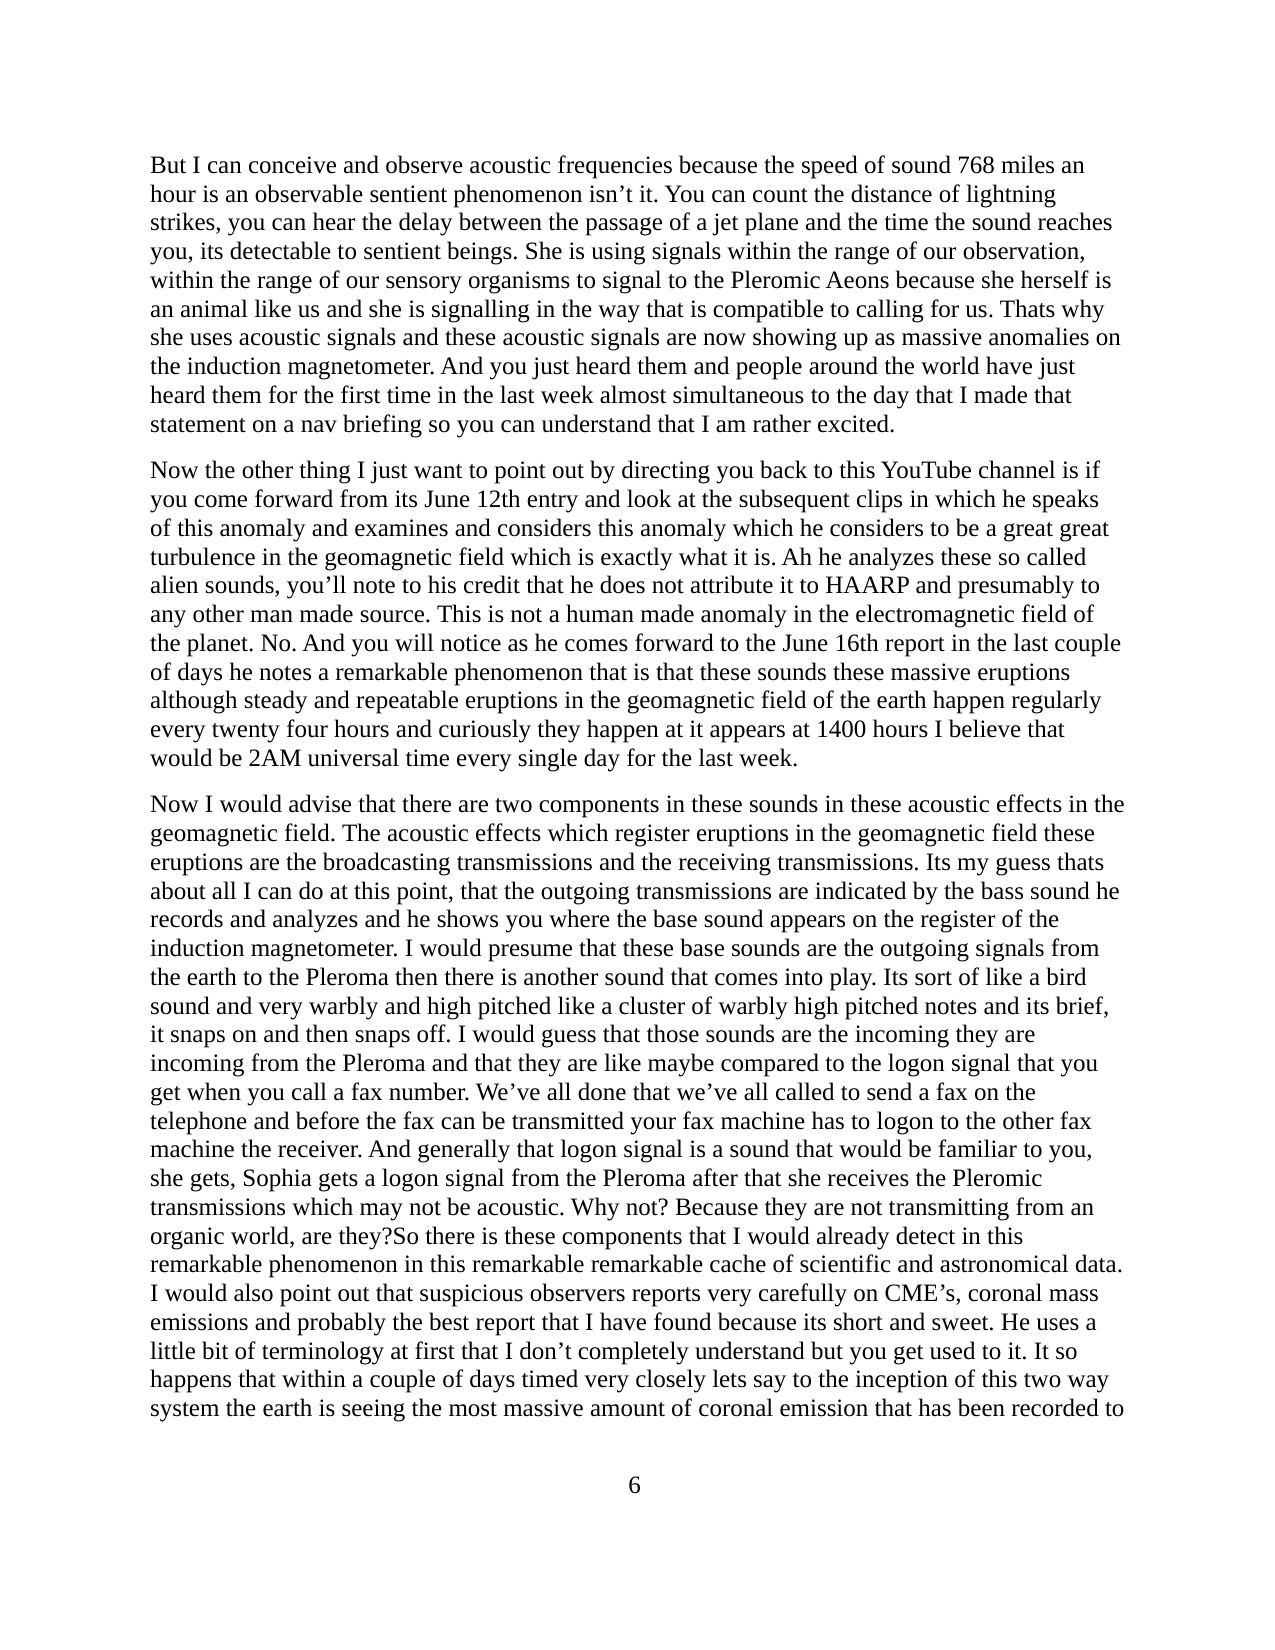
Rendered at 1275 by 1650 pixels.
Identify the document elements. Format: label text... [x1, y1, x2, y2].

text Now I would advise that there are two components in these sounds in these acoustic effects in the geomagnetic field. The acoustic effects which register eruptions in the geomagnetic field these eruptions are the broadcasting transmissions and the receiving transmissions. Its my guess thats about all I can do at this point, that the outgoing transmissions are indicated by the bass sound he records and analyzes and he shows you where the base sound appears on the register of the induction magnetometer. I would presume that these base sounds are the outgoing signals from the earth to the Pleroma then there is another sound that comes into play. Its sort of like a bird sound and very warbly and high pitched like a cluster of warbly high pitched notes and its brief, it snaps on and then snaps off. I would guess that those sounds are the incoming they are incoming from the Pleroma and that they are like maybe compared to the logon signal that you get when you call a fax number. We’ve all done that we’ve all called to send a fax on the telephone and before the fax can be transmitted your fax machine has to logon to the other fax machine the receiver. And generally that logon signal is a sound that would be familiar to you, she gets, Sophia gets a logon signal from the Pleroma after that she receives the Pleromic transmissions which may not be acoustic. Why not? Because they are not transmitting from an organic world, are they?So there is these components that I would already detect in this remarkable phenomenon in this remarkable remarkable cache of scientific and astronomical data. I would also point out that suspicious observers reports very carefully on CME’s, coronal mass emissions and probably the best report that I have found because its short and sweet. He uses a little bit of terminology at first that I don’t completely understand but you get used to it. It so happens that within a couple of days timed very closely lets say to the inception of this two way system the earth is seeing the most massive amount of coronal emission that has been recorded to [150, 789, 1125, 1422]
text Now the other thing I just want to point out by directing you back to this YouTube channel is if you come forward from its June 12th entry and look at the subsequent clips in which he speaks of this anomaly and examines and considers this anomaly which he considers to be a great great turbulence in the geomagnetic field which is exactly what it is. Ah he analyzes these so called alien sounds, you’ll note to his credit that he does not attribute it to HAARP and presumably to any other man made source. This is not a human made anomaly in the electromagnetic field of the planet. No. And you will notice as he comes forward to the June 16th report in the last couple of days he notes a remarkable phenomenon that is that these sounds these massive eruptions although steady and repeatable eruptions in the geomagnetic field of the earth happen regularly every twenty four hours and curiously they happen at it appears at 1400 hours I believe that would be 2AM universal time every single day for the last week. [150, 455, 1125, 772]
text But I can conceive and observe acoustic frequencies because the speed of sound 768 miles an hour is an observable sentient phenomenon isn’t it. You can count the distance of lightning strikes, you can hear the delay between the passage of a jet plane and the time the sound reaches you, its detectable to sentient beings. She is using signals within the range of our observation, within the range of our sensory organisms to signal to the Pleromic Aeons because she herself is an animal like us and she is signalling in the way that is compatible to calling for us. Thats why she uses acoustic signals and these acoustic signals are now showing up as massive anomalies on the induction magnetometer. And you just heard them and people around the world have just heard them for the first time in the last week almost simultaneous to the day that I made that statement on a nav briefing so you can understand that I am rather excited. [150, 150, 1125, 437]
